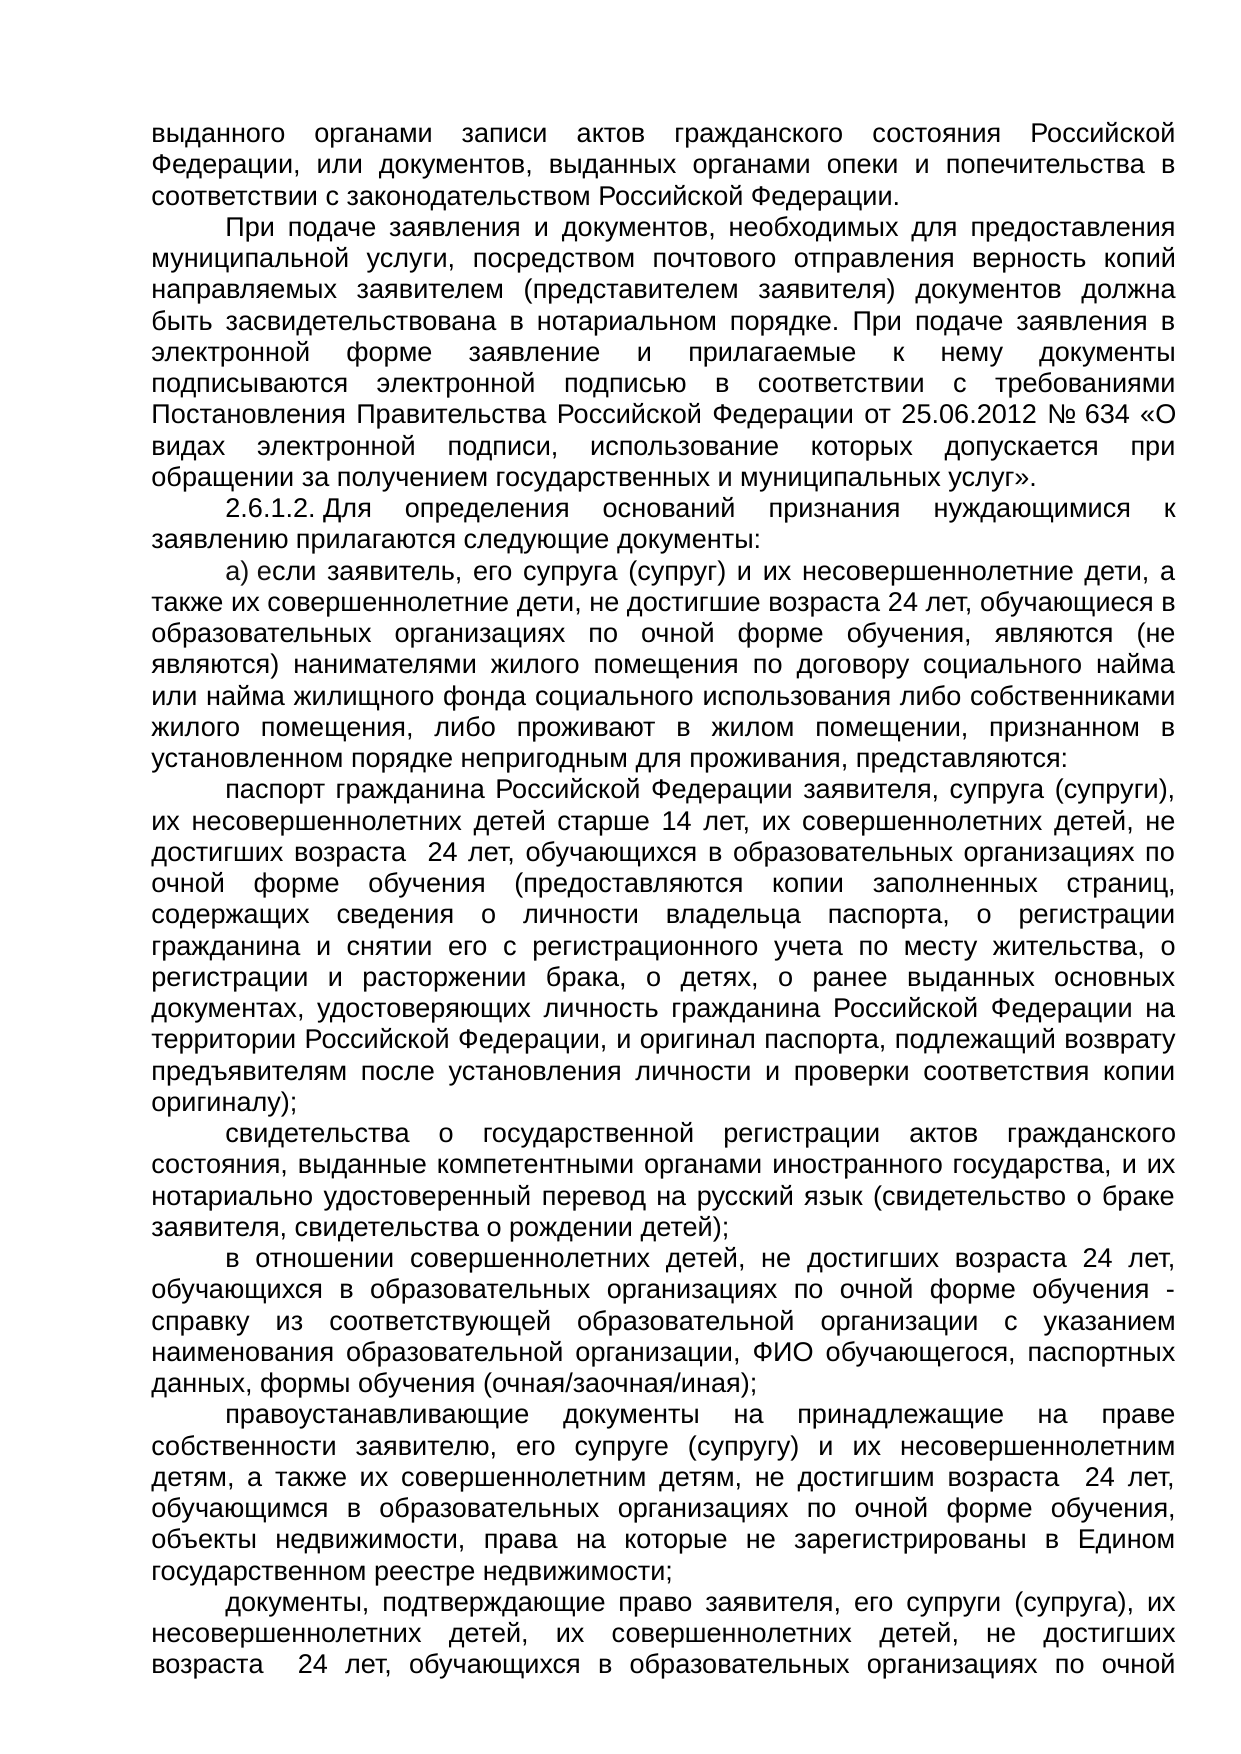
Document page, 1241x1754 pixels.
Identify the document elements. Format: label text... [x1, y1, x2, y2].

text свидетельства о государственной регистрации актов гражданского состояния, выданные компетентными органами иностранного государства, и их нотариально удостоверенный перевод на русский язык (свидетельство о браке заявителя, свидетельства о рождении детей); [151, 1117, 1176, 1242]
text документы, подтверждающие право заявителя, его супруги (супруга), их несовершеннолетних детей, их совершеннолетних детей, не достигших возраста 24 лет, обучающихся в образовательных организациях по очной [151, 1586, 1176, 1680]
text При подаче заявления и документов, необходимых для предоставления муниципальной услуги, посредством почтового отправления верность копий направляемых заявителем (представителем заявителя) документов должна быть засвидетельствована в нотариальном порядке. При подаче заявления в электронной форме заявление и прилагаемые к нему документы подписываются электронной подписью в соответствии с требованиями Постановления Правительства Российской Федерации от 25.06.2012 № 634 «О видах электронной подписи, использование которых допускается при обращении за получением государственных и муниципальных услуг». [151, 211, 1176, 492]
text паспорт гражданина Российской Федерации заявителя, супруга (супруги), их несовершеннолетних детей старше 14 лет, их совершеннолетних детей, не достигших возраста 24 лет, обучающихся в образовательных организациях по очной форме обучения (предоставляются копии заполненных страниц, содержащих сведения о личности владельца паспорта, о регистрации гражданина и снятии его с регистрационного учета по месту жительства, о регистрации и расторжении брака, о детях, о ранее выданных основных документах, удостоверяющих личность гражданина Российской Федерации на территории Российской Федерации, и оригинал паспорта, подлежащий возврату предъявителям после установления личности и проверки соответствия копии оригиналу); [151, 773, 1176, 1117]
text правоустанавливающие документы на принадлежащие на праве собственности заявителю, его супруге (супругу) и их несовершеннолетним детям, а также их совершеннолетним детям, не достигшим возраста 24 лет, обучающимся в образовательных организациях по очной форме обучения, объекты недвижимости, права на которые не зарегистрированы в Едином государственном реестре недвижимости; [151, 1398, 1176, 1586]
text 2.6.1.2. Для определения оснований признания нуждающимися к заявлению прилагаются следующие документы: [151, 492, 1176, 555]
text а) если заявитель, его супруга (супруг) и их несовершеннолетние дети, а также их совершеннолетние дети, не достигшие возраста 24 лет, обучающиеся в образовательных организациях по очной форме обучения, являются (не являются) нанимателями жилого помещения по договору социального найма или найма жилищного фонда социального использования либо собственниками жилого помещения, либо проживают в жилом помещении, признанном в установленном порядке непригодным для проживания, представляются: [151, 555, 1176, 773]
text в отношении совершеннолетних детей, не достигших возраста 24 лет, обучающихся в образовательных организациях по очной форме обучения - справку из соответствующей образовательной организации с указанием наименования образовательной организации, ФИО обучающегося, паспортных данных, формы обучения (очная/заочная/иная); [151, 1242, 1176, 1398]
text выданного органами записи актов гражданского состояния Российской Федерации, или документов, выданных органами опеки и попечительства в соответствии с законодательством Российской Федерации. [151, 117, 1176, 211]
